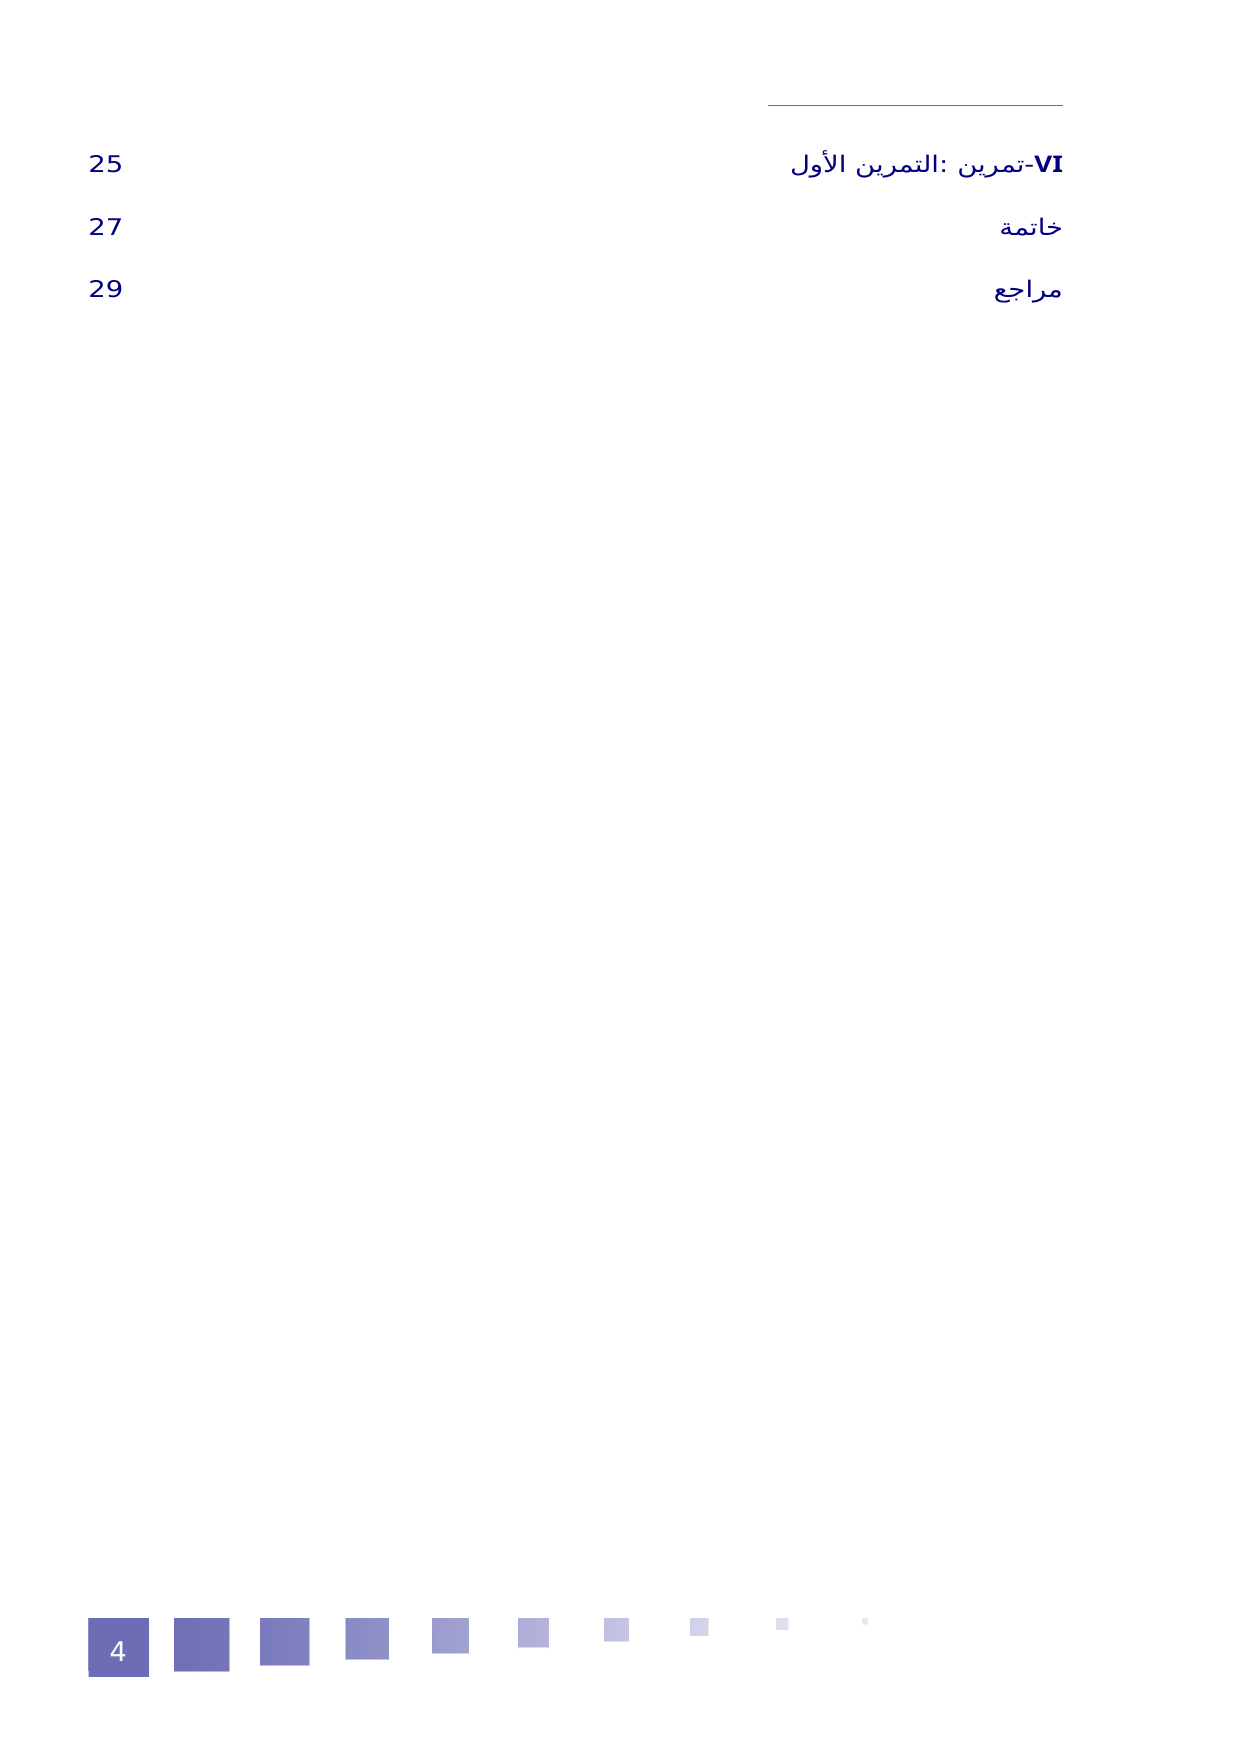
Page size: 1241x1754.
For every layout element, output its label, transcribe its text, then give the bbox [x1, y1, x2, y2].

picture [88, 1618, 1063, 1677]
title خاتمة 27 [88, 214, 1063, 241]
title VI-تمرين :التمرين الأول 25 [88, 124, 1063, 179]
title مراجع 29 [88, 276, 1063, 303]
